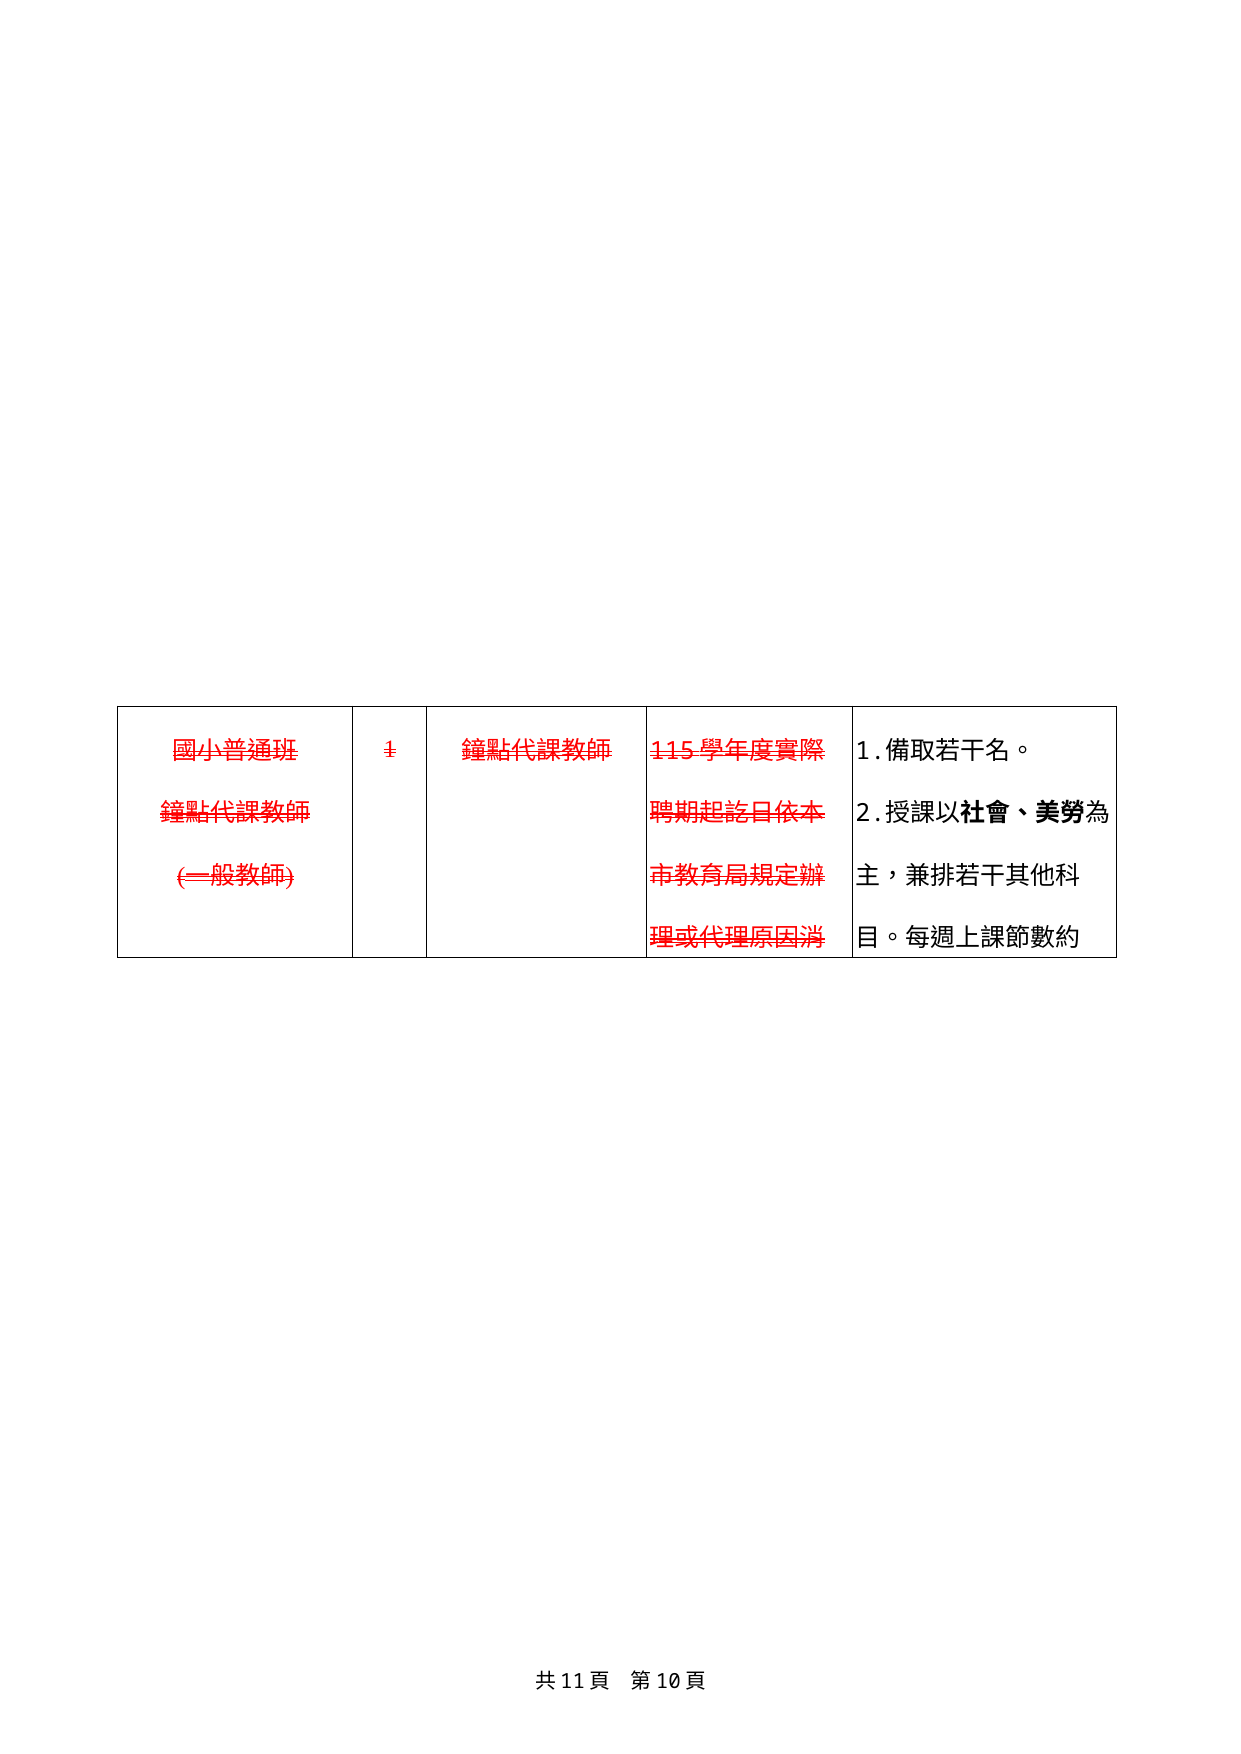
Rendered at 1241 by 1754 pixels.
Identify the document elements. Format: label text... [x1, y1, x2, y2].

table_cell 1 [353, 707, 426, 957]
table_cell 115學年度實際聘期起訖日依本市教育局規定辦理或代理原因消 [647, 707, 852, 957]
table_cell 1.備取若干名。 2.授課以社會、美勞為主，兼排若干其他科目。每週上課節數約 [853, 707, 1116, 957]
table_cell 國小普通班 鐘點代課教師 (一般教師) [118, 707, 352, 957]
table_cell 鐘點代課教師 [427, 707, 646, 957]
